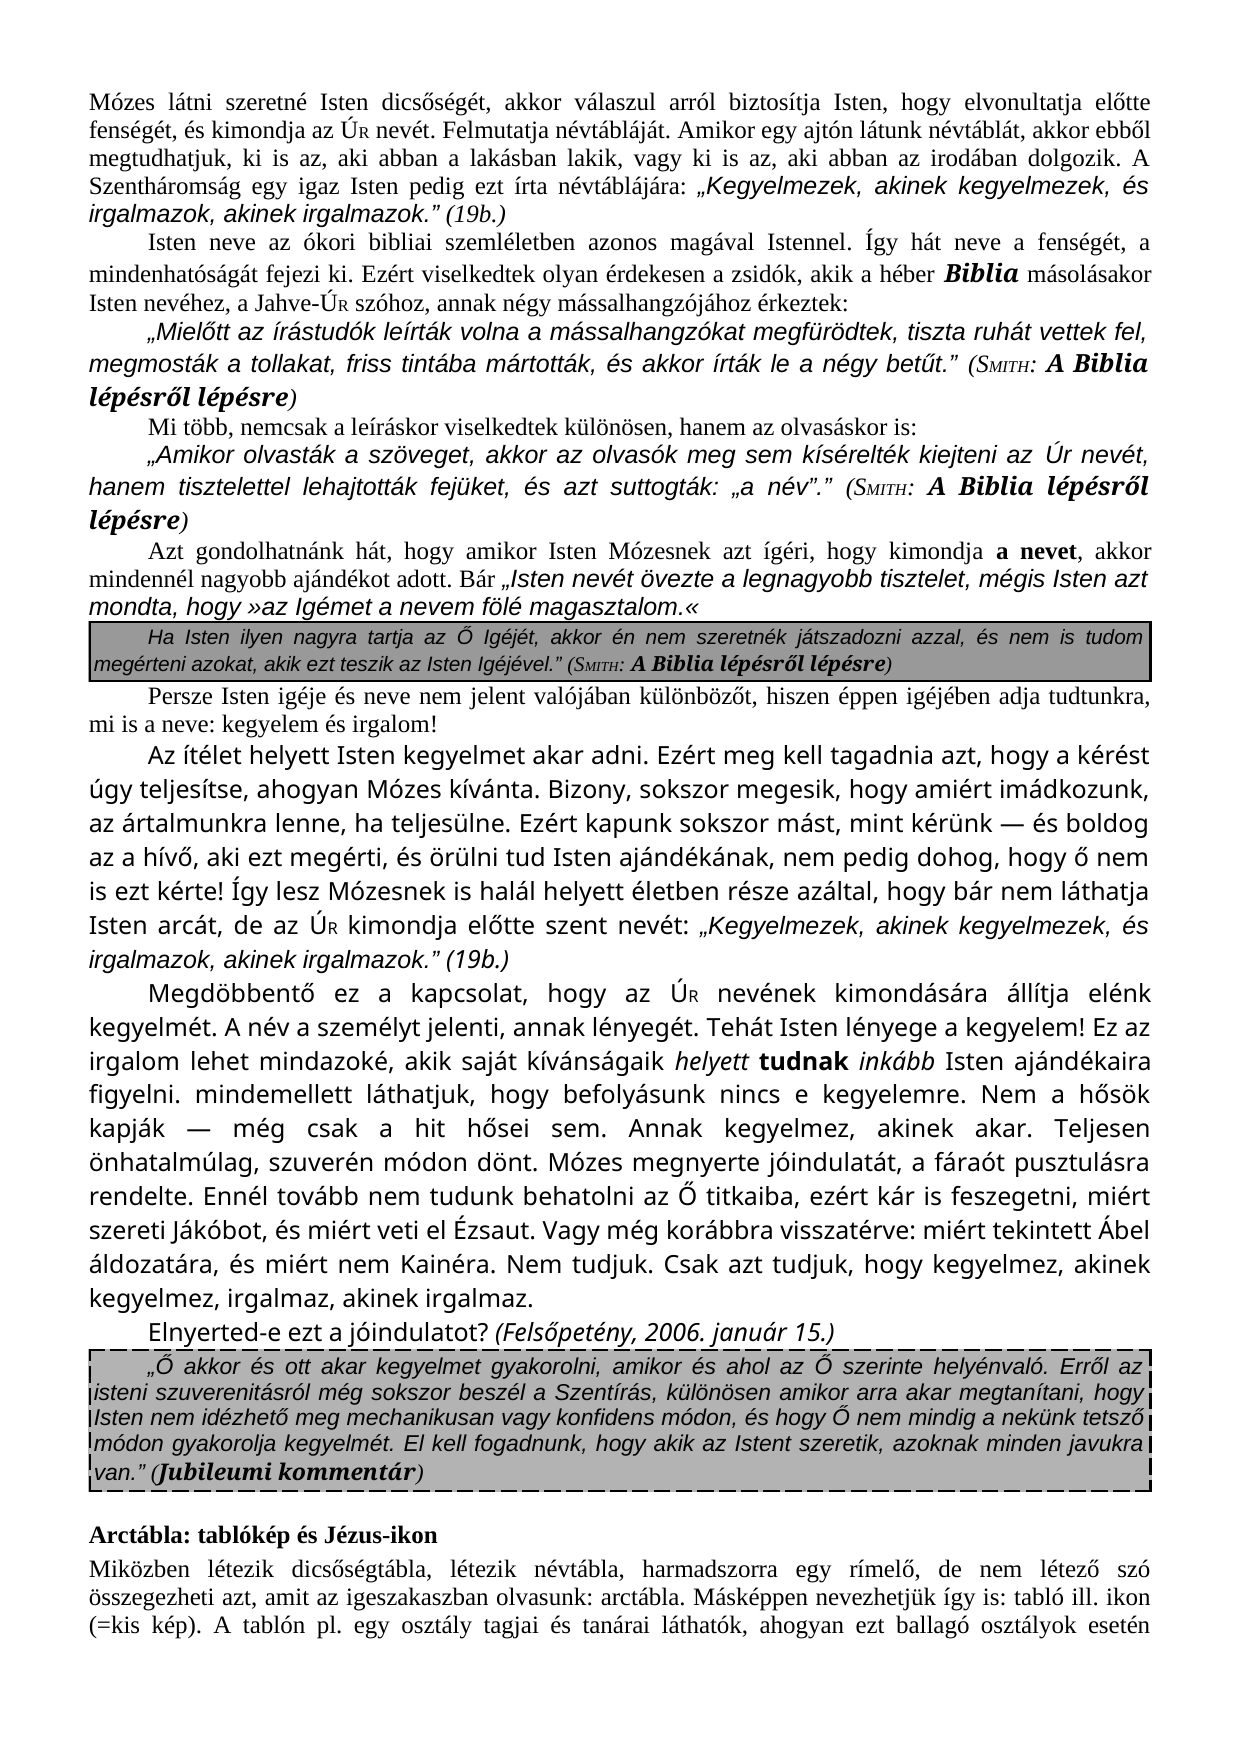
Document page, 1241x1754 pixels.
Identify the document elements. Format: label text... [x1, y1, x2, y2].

text Persze Isten igéje és neve nem jelent valójában különbözőt, hiszen éppen igéjében adja tudtunkra, mi is a neve: kegyelem és irgalom! [88, 682, 1152, 738]
text Isten neve az ókori bibliai szemléletben azonos magával Istennel. Így hát neve a fenségét, a mindenhatóságát fejezi ki. Ezért viselkedtek olyan érdekesen a zsidók, akik a héber Biblia másolásakor Isten nevéhez, a Jahve-Úr szóhoz, annak négy mássalhangzójához érkeztek: [88, 228, 1152, 317]
text Az ítélet helyett Isten kegyelmet akar adni. Ezért meg kell tagadnia azt, hogy a kérést úgy teljesítse, ahogyan Mózes kívánta. Bizony, sokszor megesik, hogy amiért imádkozunk, az ártalmunkra lenne, ha teljesülne. Ezért kapunk sokszor mást, mint kérünk — és boldog az a hívő, aki ezt megérti, és örülni tud Isten ajándékának, nem pedig dohog, hogy ő nem is ezt kérte! Így lesz Mózesnek is halál helyett életben része azáltal, hogy bár nem láthatja Isten arcát, de az Úr kimondja előtte szent nevét: „Kegyelmezek, akinek kegyelmezek, és irgalmazok, akinek irgalmazok.” (19b.) [88, 738, 1152, 975]
text Mózes látni szeretné Isten dicsőségét, akkor válaszul arról biztosítja Isten, hogy elvonultatja előtte fenségét, és kimondja az Úr nevét. Felmutatja névtábláját. Amikor egy ajtón látunk névtáblát, akkor ebből megtudhatjuk, ki is az, aki abban a lakásban lakik, vagy ki is az, aki abban az irodában dolgozik. A Szentháromság egy igaz Isten pedig ezt írta névtáblájára: „Kegyelmezek, akinek kegyelmezek, és irgalmazok, akinek irgalmazok.” (19b.) [88, 88, 1152, 228]
text Elnyerted‑e ezt a jóindulatot? (Felsőpetény, 2006. január 15.) [88, 1315, 1152, 1349]
text Ha Isten ilyen nagyra tartja az Ő Igéjét, akkor én nem szeretnék játszadozni azzal, és nem is tudom megérteni azokat, akik ezt teszik az Isten Igéjével.” (Smith: A Biblia lépésről lépésre) [91, 623, 1149, 680]
text Mi több, nemcsak a leíráskor viselkedtek különösen, hanem az olvasáskor is: [88, 413, 1152, 441]
text Megdöbbentő ez a kapcsolat, hogy az Úr nevének kimondására állítja elénk kegyelmét. A név a személyt jelenti, annak lényegét. Tehát Isten lényege a kegyelem! Ez az irgalom lehet mindazoké, akik saját kívánságaik helyett tudnak inkább Isten ajándékaira figyelni. mindemellett láthatjuk, hogy befolyásunk nincs e kegyelemre. Nem a hősök kapják — még csak a hit hősei sem. Annak kegyelmez, akinek akar. Teljesen önhatalmúlag, szuverén módon dönt. Mózes megnyerte jóindulatát, a fáraót pusztulásra rendelte. Ennél tovább nem tudunk behatolni az Ő titkaiba, ezért kár is feszegetni, miért szereti Jákóbot, és miért veti el Ézsaut. Vagy még korábbra visszatérve: miért tekintett Ábel áldozatára, és miért nem Kainéra. Nem tudjuk. Csak azt tudjuk, hogy kegyelmez, akinek kegyelmez, irgalmaz, akinek irgalmaz. [88, 975, 1152, 1315]
text Miközben létezik dicsőségtábla, létezik névtábla, harmadszorra egy rímelő, de nem létező szó összegezheti azt, amit az igeszakaszban olvasunk: arctábla. Másképpen nevezhetjük így is: tabló ill. ikon (=kis kép). A tablón pl. egy osztály tagjai és tanárai láthatók, ahogyan ezt ballagó osztályok esetén [88, 1555, 1152, 1638]
text „Ő akkor és ott akar kegyelmet gyakorolni, amikor és ahol az Ő szerinte helyénvaló. Erről az isteni szuverenitásról még sokszor beszél a Szentírás, különösen amikor arra akar megtanítani, hogy Isten nem idézhető meg mechanikusan vagy konfidens módon, és hogy Ő nem mindig a nekünk tetsző módon gyakorolja kegyelmét. El kell fogadnunk, hogy akik az Istent szeretik, azoknak minden javukra van.” (Jubileumi kommentár) [88, 1349, 1152, 1492]
text Azt gondolhatnánk hát, hogy amikor Isten Mózesnek azt ígéri, hogy kimondja a nevet, akkor mindennél nagyobb ajándékot adott. Bár „Isten nevét övezte a legnagyobb tisztelet, mégis Isten azt mondta, hogy »az Igémet a nevem fölé magasztalom.« [88, 537, 1152, 621]
text „Amikor olvasták a szöveget, akkor az olvasók meg sem kísérelték kiejteni az Úr nevét, hanem tisztelettel lehajtották fejüket, és azt suttogták: „a név”.” (Smith: A Biblia lépésről lépésre) [88, 441, 1152, 537]
text „Mielőtt az írástudók leírták volna a mássalhangzókat megfürödtek, tiszta ruhát vettek fel, megmosták a tollakat, friss tintába mártották, és akkor írták le a négy betűt.” (Smith: A Biblia lépésről lépésre) [88, 317, 1152, 413]
subtitle Arctábla: tablókép és Jézus-ikon [88, 1522, 1152, 1549]
